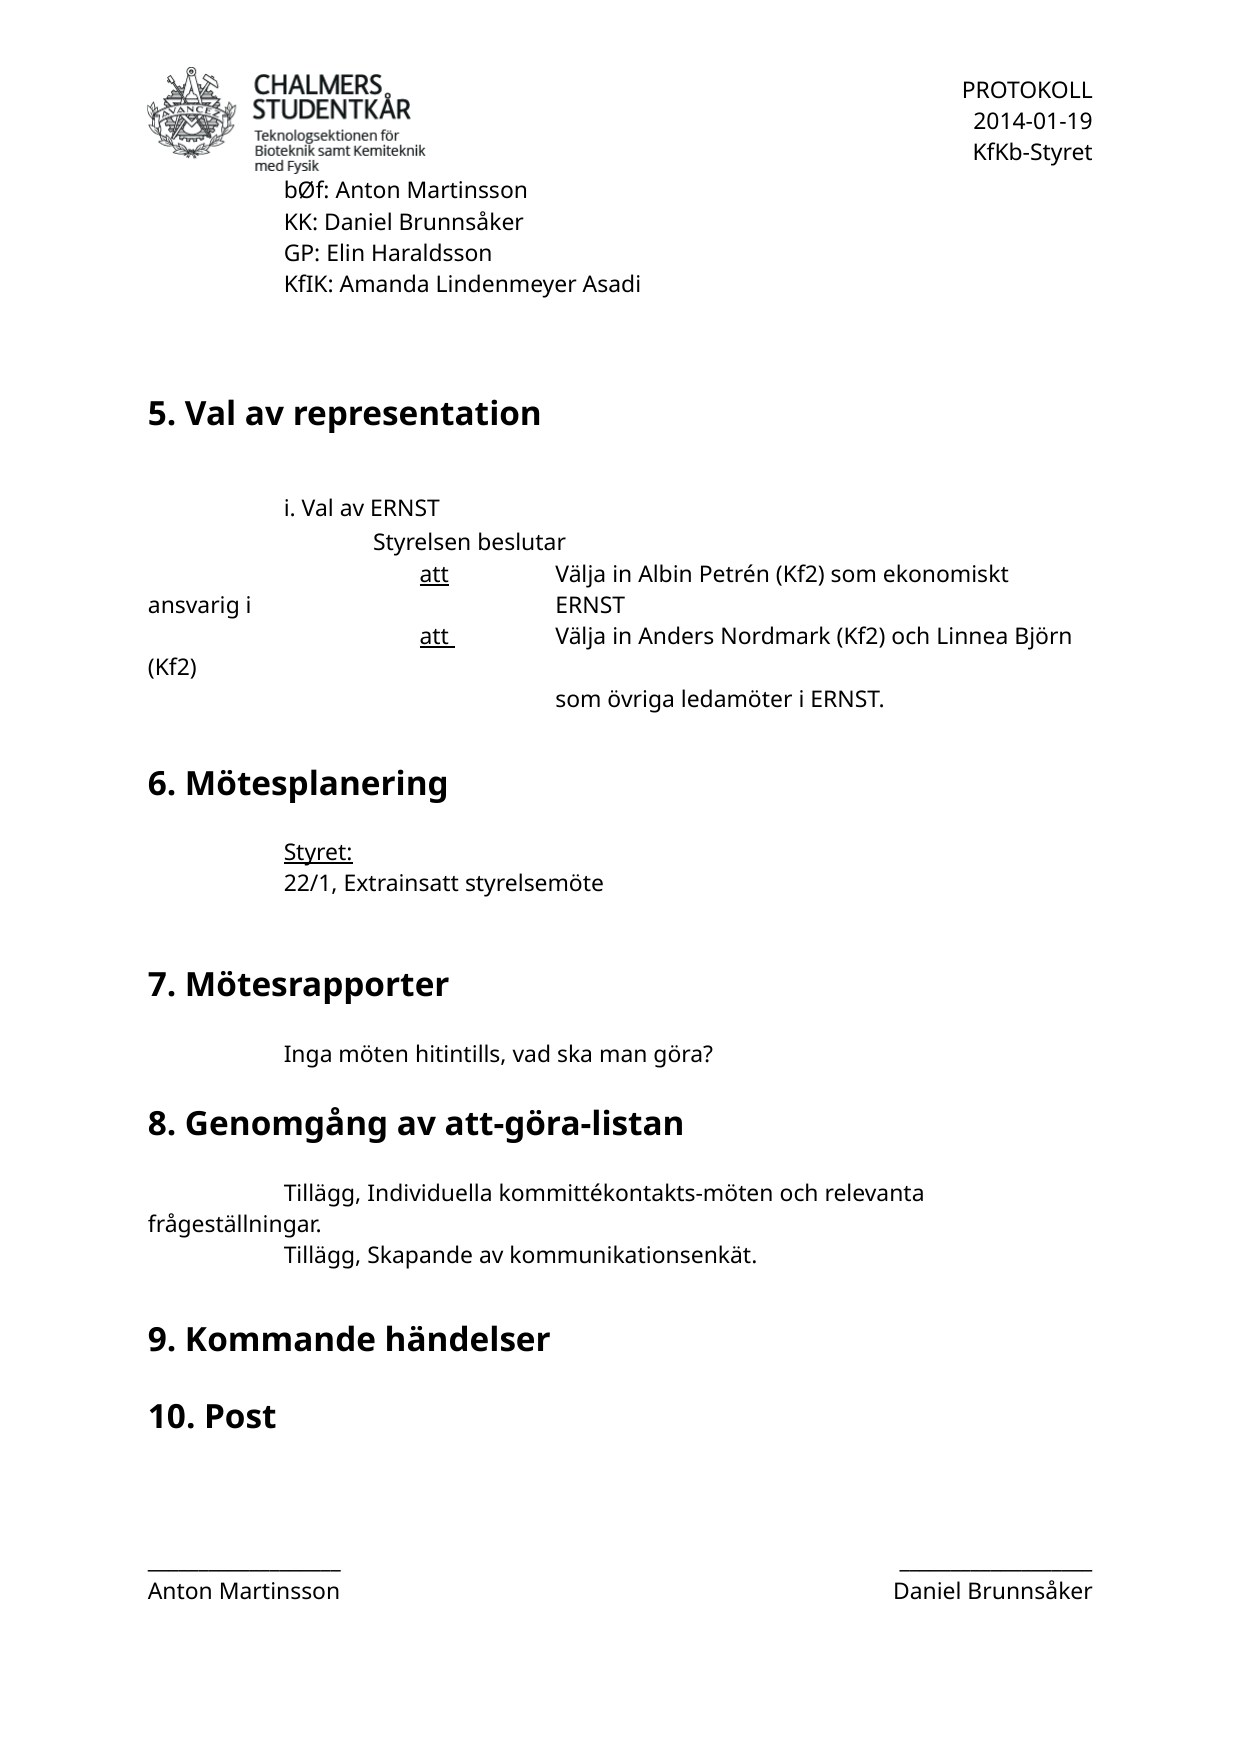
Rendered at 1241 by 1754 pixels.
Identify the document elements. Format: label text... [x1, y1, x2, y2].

text som övriga ledamöter i ERNST. [148, 683, 1093, 714]
text KK: Daniel Brunnsåker [148, 206, 1093, 237]
text 10. Post [148, 1393, 1093, 1438]
text 6. Mötesplanering [148, 714, 1093, 805]
text 7. Mötesrapporter [148, 961, 1093, 1006]
text GP: Elin Haraldsson [148, 237, 1093, 268]
text bØf: Anton Martinsson [148, 167, 1093, 206]
text 5. Val av representation i. Val av ERNST Styrelsen beslutar att Välja in Albin Petrén (Kf2) som ekonomiskt ansvarig i ERNST att Välja in Anders Nordmark (Kf2) och Linnea Björn (Kf2) [148, 390, 1093, 683]
text 22/1, Extrainsatt styrelsemöte [148, 867, 1093, 898]
text 9. Kommande händelser [148, 1271, 1093, 1361]
text Tillägg, Individuella kommittékontakts-möten och relevanta frågeställningar. [148, 1177, 1093, 1239]
text 8. Genomgång av att-göra-listan [148, 1100, 1093, 1146]
picture [147, 67, 446, 175]
text Inga möten hitintills, vad ska man göra? [148, 1038, 1093, 1069]
text Tillägg, Skapande av kommunikationsenkät. [148, 1239, 1093, 1271]
text Styret: [148, 836, 1093, 867]
text KfIK: Amanda Lindenmeyer Asadi [148, 268, 1093, 299]
